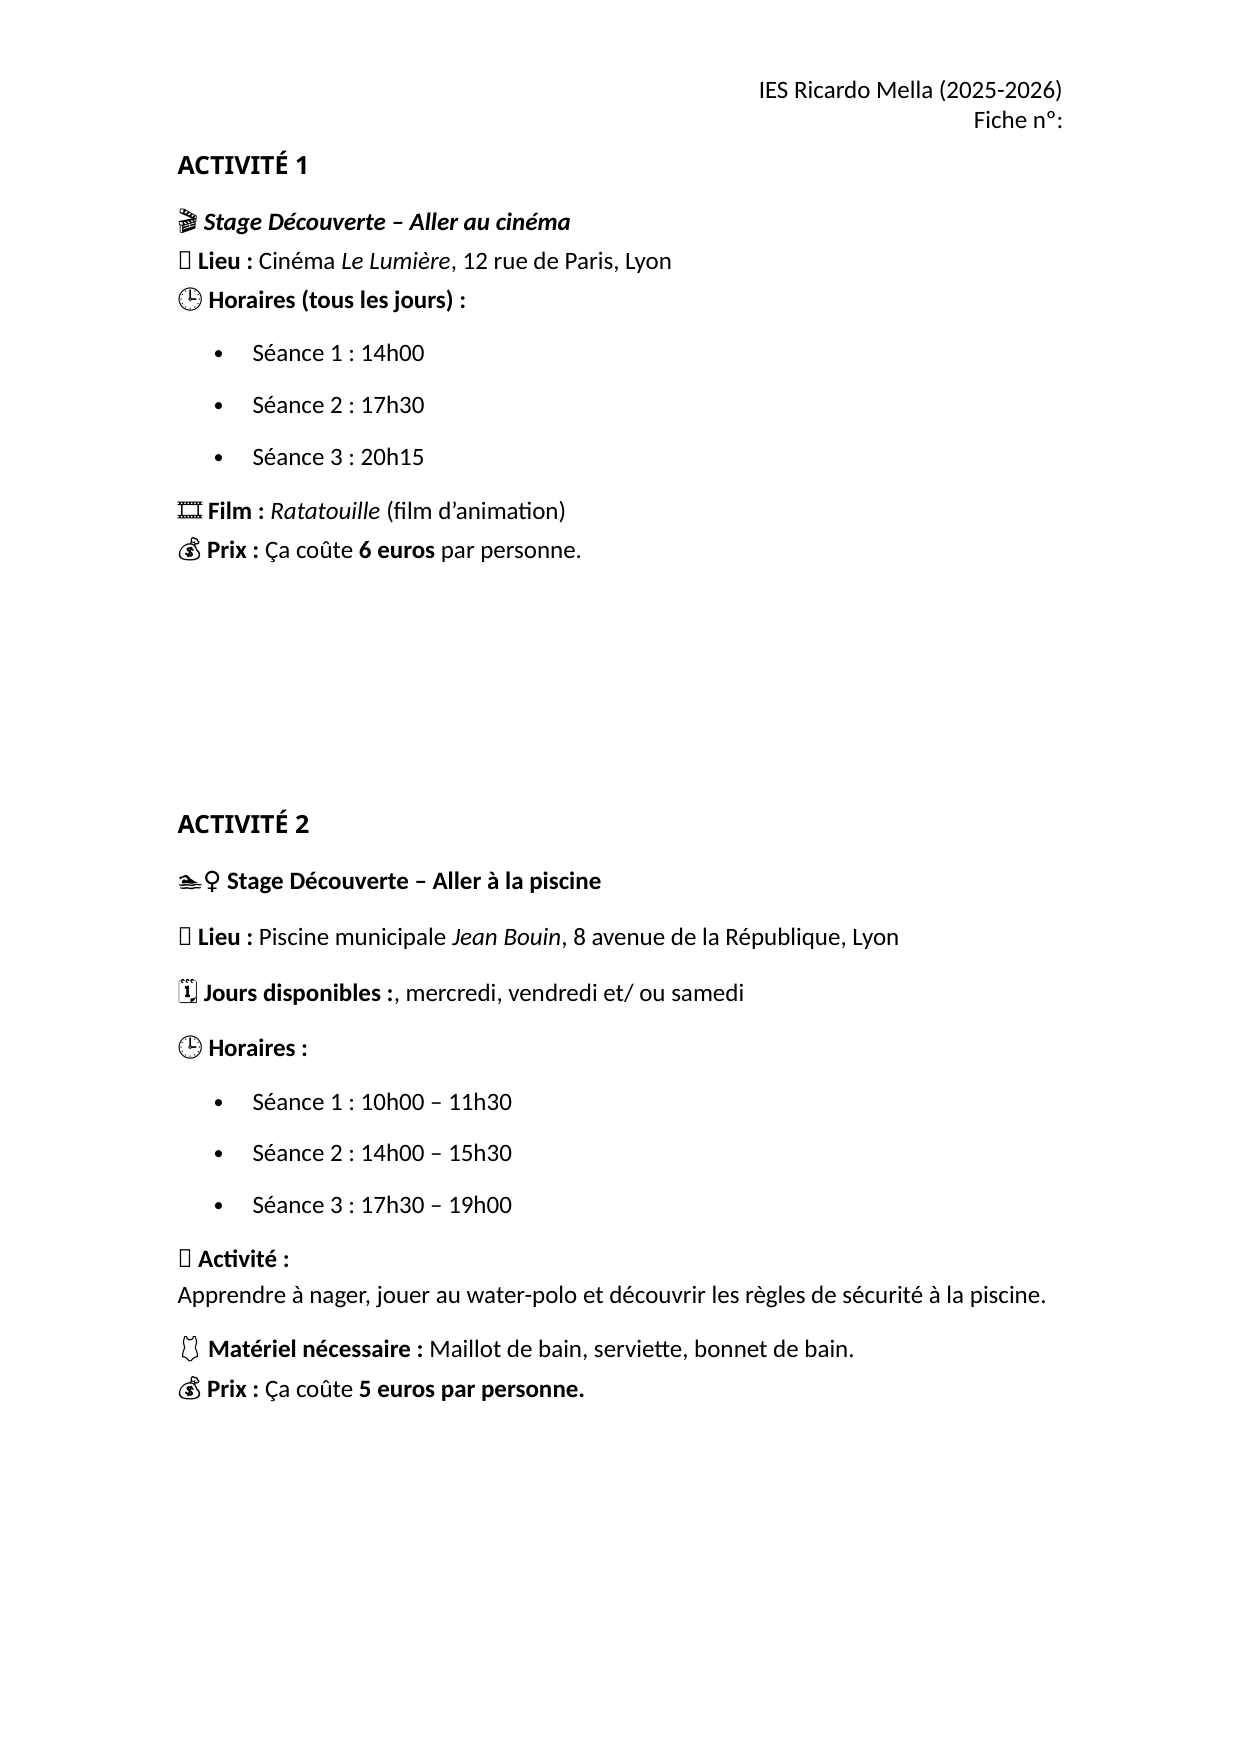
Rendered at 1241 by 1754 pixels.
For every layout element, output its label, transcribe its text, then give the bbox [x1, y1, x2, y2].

text 🩱 Matériel nécessaire : Maillot de bain, serviette, bonnet de bain. 💰 Prix : Ça coûte 5 euros par personne. [177, 1331, 1063, 1404]
list Séance 2 : 17h30 [215, 389, 1063, 420]
text 🌊 Activité : Apprendre à nager, jouer au water-polo et découvrir les règles de sécurité à la piscine. [177, 1241, 1063, 1310]
list Séance 2 : 14h00 – 15h30 [215, 1138, 1063, 1168]
list Séance 1 : 14h00 [215, 338, 1063, 368]
list Séance 1 : 10h00 – 11h30 [215, 1086, 1063, 1116]
list Séance 3 : 17h30 – 19h00 [215, 1189, 1063, 1220]
text 🏊‍♀️ Stage Découverte – Aller à la piscine [177, 863, 1063, 897]
text 🎬 Stage Découverte – Aller au cinéma 📍 Lieu : Cinéma Le Lumière, 12 rue de Paris, Lyon 🕒 Horaires (tous les jours) : [177, 203, 1063, 316]
text 🗓️ Jours disponibles :, mercredi, vendredi et/ ou samedi [177, 974, 1063, 1008]
text ACTIVITÉ 2 [177, 807, 1063, 841]
text 🕒 Horaires : [177, 1030, 1063, 1064]
text 📍 Lieu : Piscine municipale Jean Bouin, 8 avenue de la République, Lyon [177, 918, 1063, 952]
list Séance 3 : 20h15 [215, 441, 1063, 471]
text 🎞 Film : Ratatouille (film d’animation) 💰 Prix : Ça coûte 6 euros par personne. [177, 493, 1063, 566]
text ACTIVITÉ 1 [177, 148, 1063, 182]
